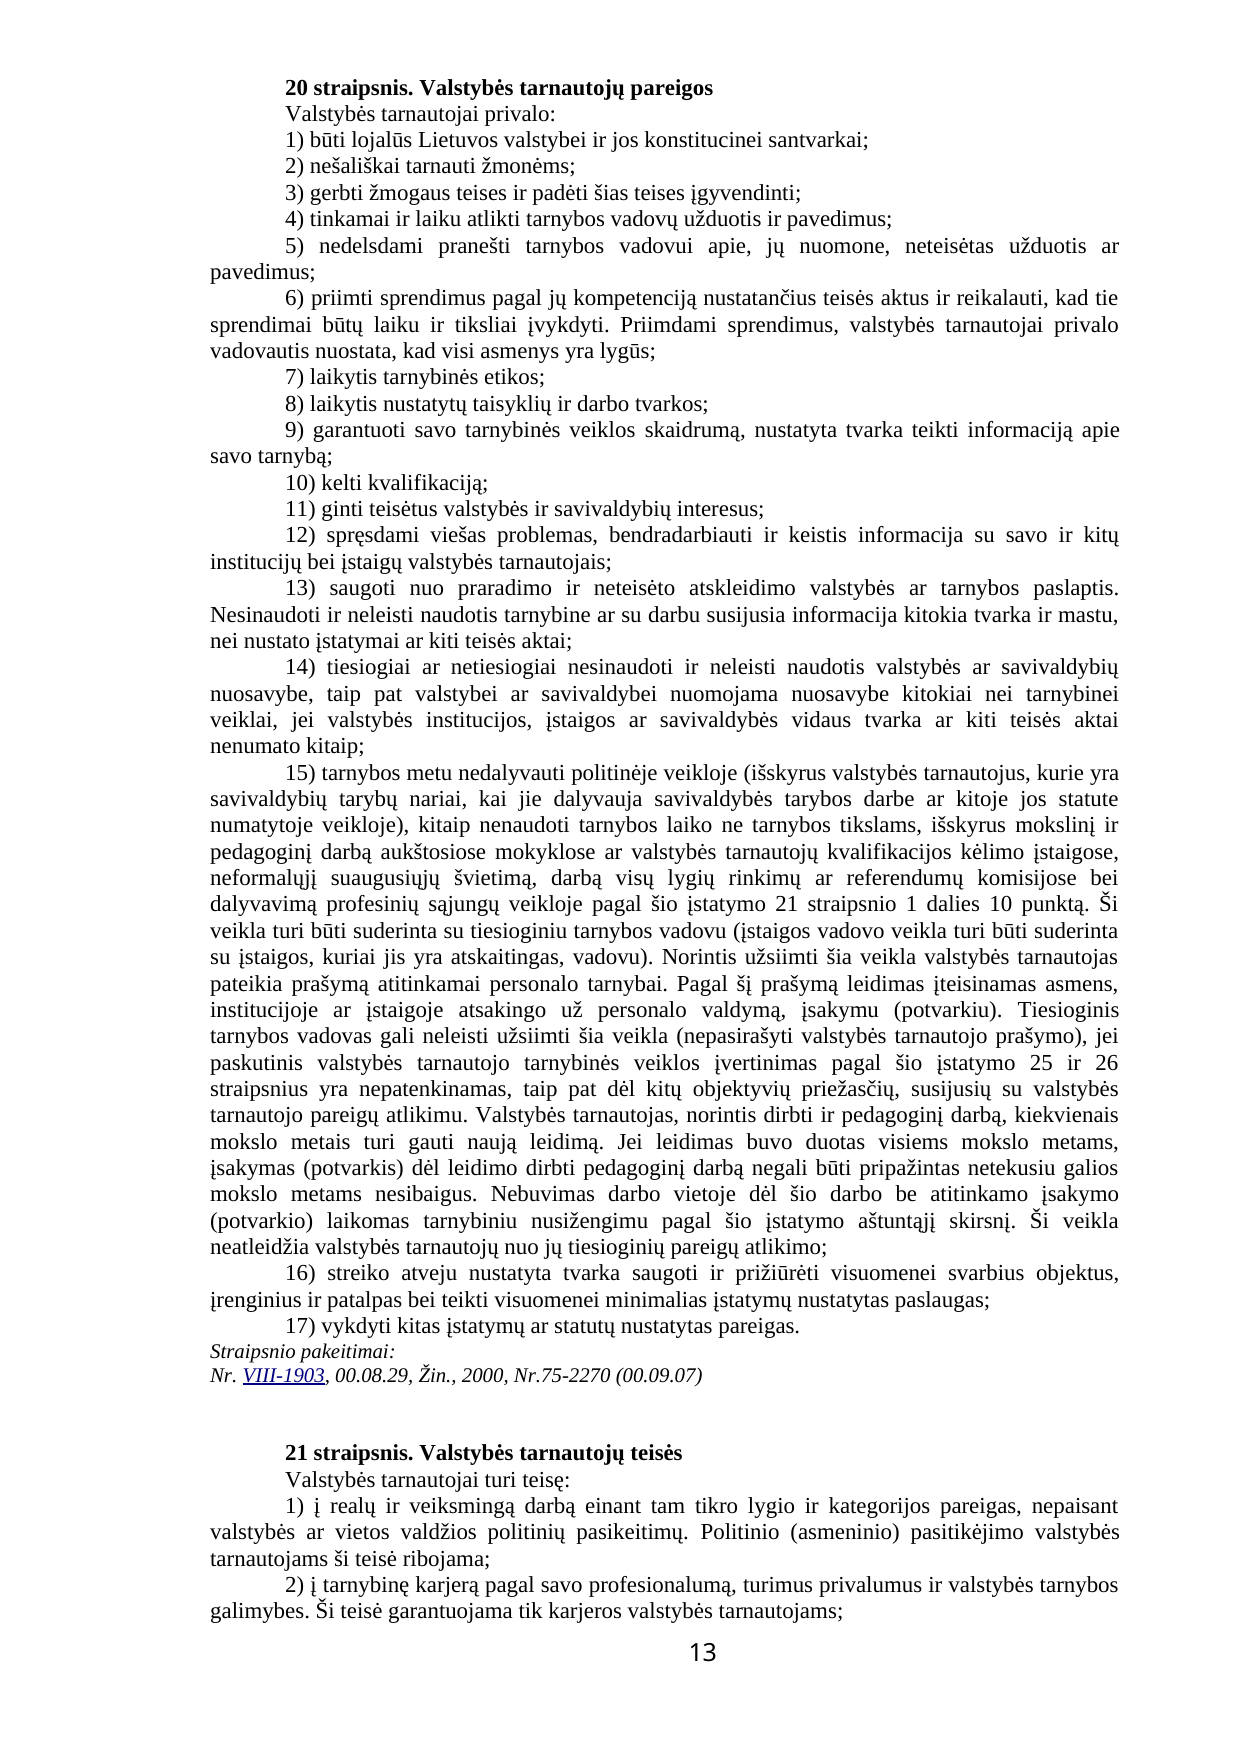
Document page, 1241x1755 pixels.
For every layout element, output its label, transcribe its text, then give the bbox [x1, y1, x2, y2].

text 2) į tarnybinę karjerą pagal savo profesionalumą, turimus privalumus ir valstybės tarnybos galimybes. Ši teisė garantuojama tik karjeros valstybės tarnautojams; [210, 1571, 1120, 1624]
text 21 straipsnis. Valstybės tarnautojų teisės [210, 1439, 1120, 1466]
text 5) nedelsdami pranešti tarnybos vadovui apie, jų nuomone, neteisėtas užduotis ar pavedimus; [210, 232, 1120, 284]
text 15) tarnybos metu nedalyvauti politinėje veikloje (išskyrus valstybės tarnautojus, kurie yra savivaldybių tarybų nariai, kai jie dalyvauja savivaldybės tarybos darbe ar kitoje jos statute numatytoje veikloje), kitaip nenaudoti tarnybos laiko ne tarnybos tikslams, išskyrus mokslinį ir pedagoginį darbą aukštosiose mokyklose ar valstybės tarnautojų kvalifikacijos kėlimo įstaigose, neformalųjį suaugusiųjų švietimą, darbą visų lygių rinkimų ar referendumų komisijose bei dalyvavimą profesinių sąjungų veikloje pagal šio įstatymo 21 straipsnio 1 dalies 10 punktą. Ši veikla turi būti suderinta su tiesioginiu tarnybos vadovu (įstaigos vadovo veikla turi būti suderinta su įstaigos, kuriai jis yra atskaitingas, vadovu). Norintis užsiimti šia veikla valstybės tarnautojas pateikia prašymą atitinkamai personalo tarnybai. Pagal šį prašymą leidimas įteisinamas asmens, institucijoje ar įstaigoje atsakingo už personalo valdymą, įsakymu (potvarkiu). Tiesioginis tarnybos vadovas gali neleisti užsiimti šia veikla (nepasirašyti valstybės tarnautojo prašymo), jei paskutinis valstybės tarnautojo tarnybinės veiklos įvertinimas pagal šio įstatymo 25 ir 26 straipsnius yra nepatenkinamas, taip pat dėl kitų objektyvių priežasčių, susijusių su valstybės tarnautojo pareigų atlikimu. Valstybės tarnautojas, norintis dirbti ir pedagoginį darbą, kiekvienais mokslo metais turi gauti naują leidimą. Jei leidimas buvo duotas visiems mokslo metams, įsakymas (potvarkis) dėl leidimo dirbti pedagoginį darbą negali būti pripažintas netekusiu galios mokslo metams nesibaigus. Nebuvimas darbo vietoje dėl šio darbo be atitinkamo įsakymo (potvarkio) laikomas tarnybiniu nusižengimu pagal šio įstatymo aštuntąjį skirsnį. Ši veikla neatleidžia valstybės tarnautojų nuo jų tiesioginių pareigų atlikimo; [210, 759, 1120, 1259]
text 8) laikytis nustatytų taisyklių ir darbo tvarkos; [210, 390, 1120, 416]
text 20 straipsnis. Valstybės tarnautojų pareigos [210, 73, 1120, 100]
text Valstybės tarnautojai turi teisę: [210, 1466, 1120, 1492]
text 16) streiko atveju nustatyta tvarka saugoti ir prižiūrėti visuomenei svarbius objektus, įrenginius ir patalpas bei teikti visuomenei minimalias įstatymų nustatytas paslaugas; [210, 1259, 1120, 1312]
text 10) kelti kvalifikaciją; [210, 469, 1120, 495]
text 2) nešališkai tarnauti žmonėms; [210, 153, 1120, 179]
text 14) tiesiogiai ar netiesiogiai nesinaudoti ir neleisti naudotis valstybės ar savivaldybių nuosavybe, taip pat valstybei ar savivaldybei nuomojama nuosavybe kitokiai nei tarnybinei veiklai, jei valstybės institucijos, įstaigos ar savivaldybės vidaus tvarka ar kiti teisės aktai nenumato kitaip; [210, 653, 1120, 759]
text 11) ginti teisėtus valstybės ir savivaldybių interesus; [210, 495, 1120, 522]
text 1) būti lojalūs Lietuvos valstybei ir jos konstitucinei santvarkai; [210, 126, 1120, 153]
text 7) laikytis tarnybinės etikos; [210, 363, 1120, 390]
text 12) spręsdami viešas problemas, bendradarbiauti ir keistis informacija su savo ir kitų institucijų bei įstaigų valstybės tarnautojais; [210, 522, 1120, 574]
text 3) gerbti žmogaus teises ir padėti šias teises įgyvendinti; [210, 179, 1120, 205]
text 13) saugoti nuo praradimo ir neteisėto atskleidimo valstybės ar tarnybos paslaptis. Nesinaudoti ir neleisti naudotis tarnybine ar su darbu susijusia informacija kitokia tvarka ir mastu, nei nustato įstatymai ar kiti teisės aktai; [210, 574, 1120, 653]
text Valstybės tarnautojai privalo: [210, 100, 1120, 126]
text 6) priimti sprendimus pagal jų kompetenciją nustatančius teisės aktus ir reikalauti, kad tie sprendimai būtų laiku ir tiksliai įvykdyti. Priimdami sprendimus, valstybės tarnautojai privalo vadovautis nuostata, kad visi asmenys yra lygūs; [210, 284, 1120, 363]
text 9) garantuoti savo tarnybinės veiklos skaidrumą, nustatyta tvarka teikti informaciją apie savo tarnybą; [210, 416, 1120, 469]
text 17) vykdyti kitas įstatymų ar statutų nustatytas pareigas. [210, 1312, 1120, 1338]
text 4) tinkamai ir laiku atlikti tarnybos vadovų užduotis ir pavedimus; [210, 205, 1120, 232]
text 1) į realų ir veiksmingą darbą einant tam tikro lygio ir kategorijos pareigas, nepaisant valstybės ar vietos valdžios politinių pasikeitimų. Politinio (asmeninio) pasitikėjimo valstybės tarnautojams ši teisė ribojama; [210, 1492, 1120, 1571]
text Straipsnio pakeitimai: [210, 1338, 1120, 1363]
text Nr. VIII-1903, 00.08.29, Žin., 2000, Nr.75-2270 (00.09.07) [210, 1363, 1120, 1387]
